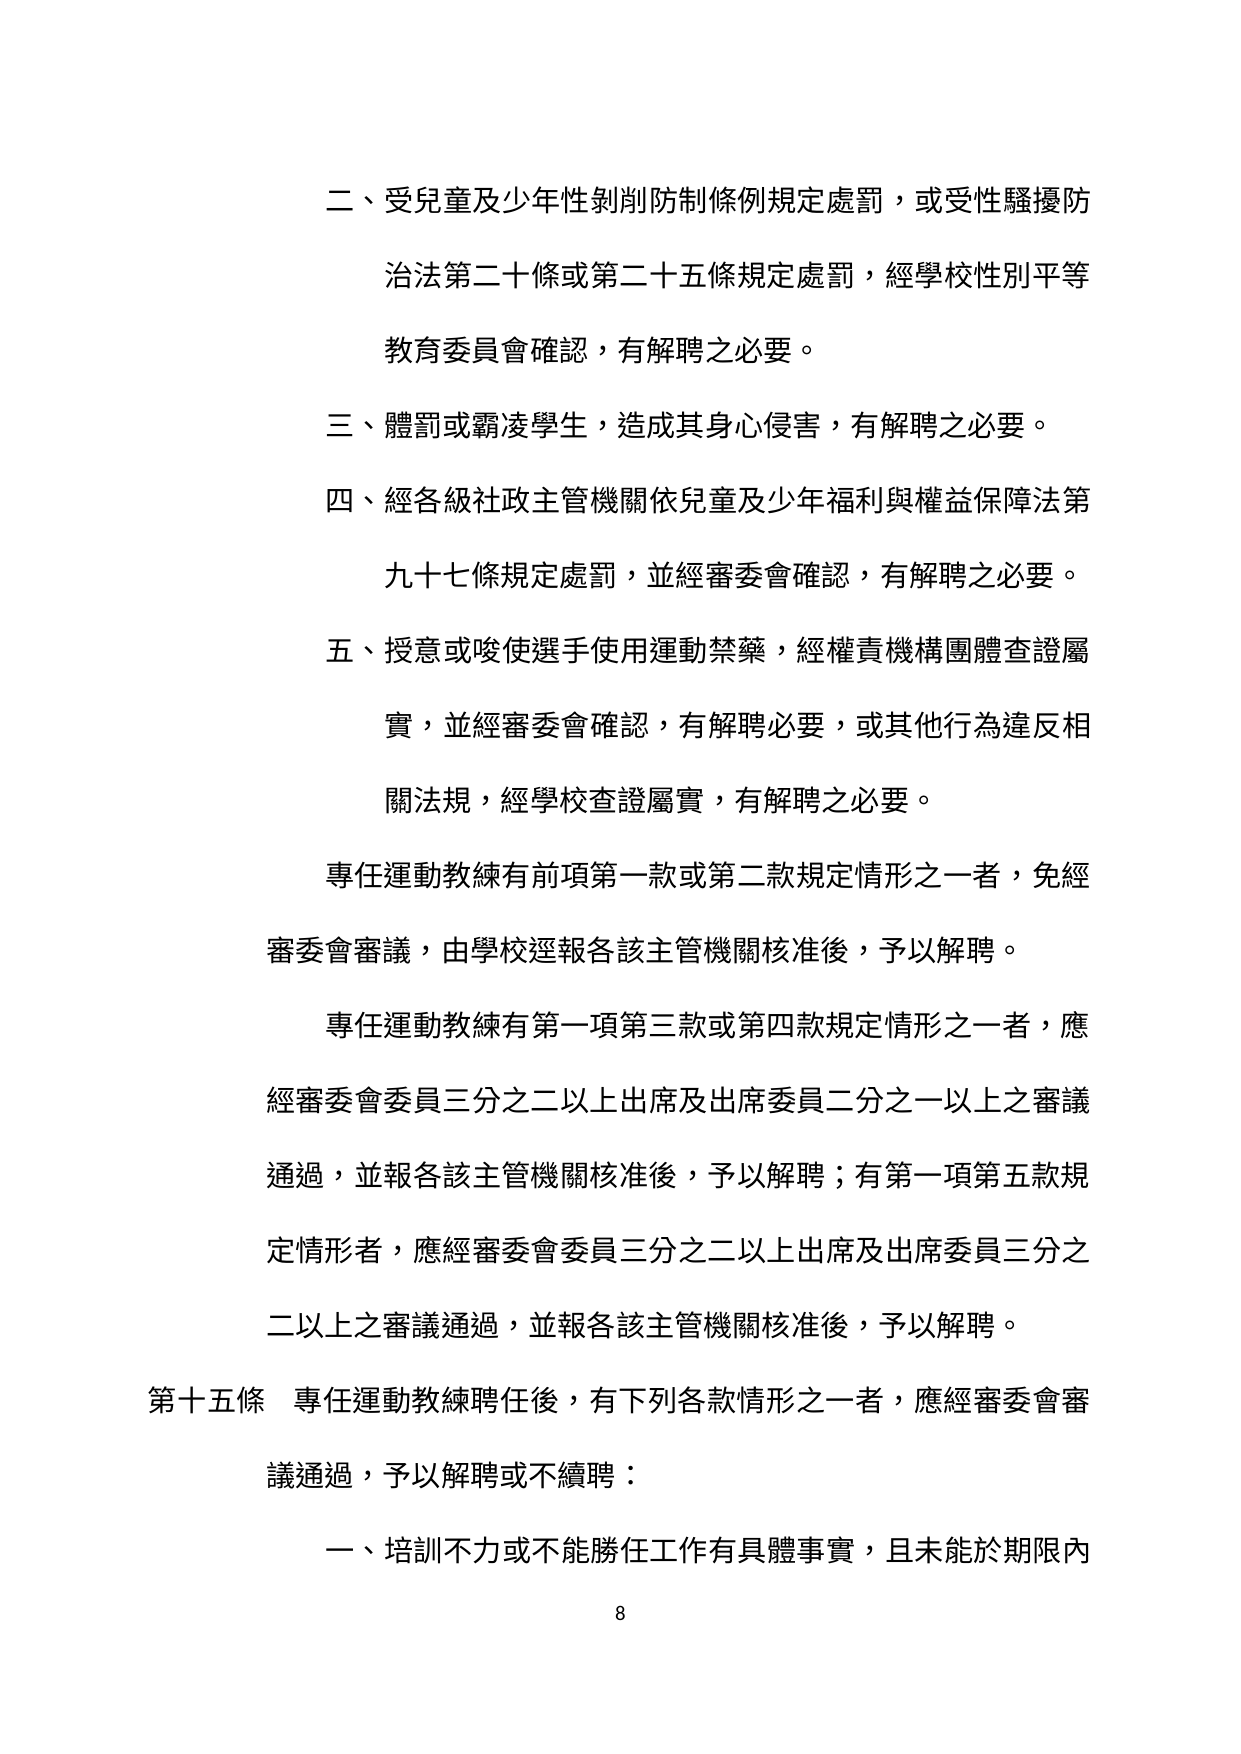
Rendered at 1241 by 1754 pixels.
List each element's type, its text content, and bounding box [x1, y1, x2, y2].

list 授意或唆使選手使用運動禁藥，經權責機構團體查證屬實，並經審委會確認，有解聘必要，或其他行為違反相關法規，經學校查證屬實，有解聘之必要。 [325, 611, 1092, 836]
list 體罰或霸凌學生，造成其身心侵害，有解聘之必要。 [325, 386, 1092, 461]
text 第十五條 專任運動教練聘任後，有下列各款情形之一者，應經審委會審議通過，予以解聘或不續聘： [148, 1361, 1092, 1511]
list 培訓不力或不能勝任工作有具體事實，且未能於期限內改善。 [325, 1511, 1092, 1586]
text 專任運動教練有前項第一款或第二款規定情形之一者，免經審委會審議，由學校逕報各該主管機關核准後，予以解聘。 [266, 836, 1092, 986]
text 專任運動教練有第一項第三款或第四款規定情形之一者，應經審委會委員三分之二以上出席及出席委員二分之一以上之審議通過，並報各該主管機關核准後，予以解聘；有第一項第五款規定情形者，應經審委會委員三分之二以上出席及出席委員三分之二以上之審議通過，並報各該主管機關核准後，予以解聘。 [266, 986, 1092, 1361]
list 經各級社政主管機關依兒童及少年福利與權益保障法第九十七條規定處罰，並經審委會確認，有解聘之必要。 [325, 461, 1092, 611]
list 受兒童及少年性剝削防制條例規定處罰，或受性騷擾防治法第二十條或第二十五條規定處罰，經學校性別平等教育委員會確認，有解聘之必要。 [325, 161, 1092, 386]
